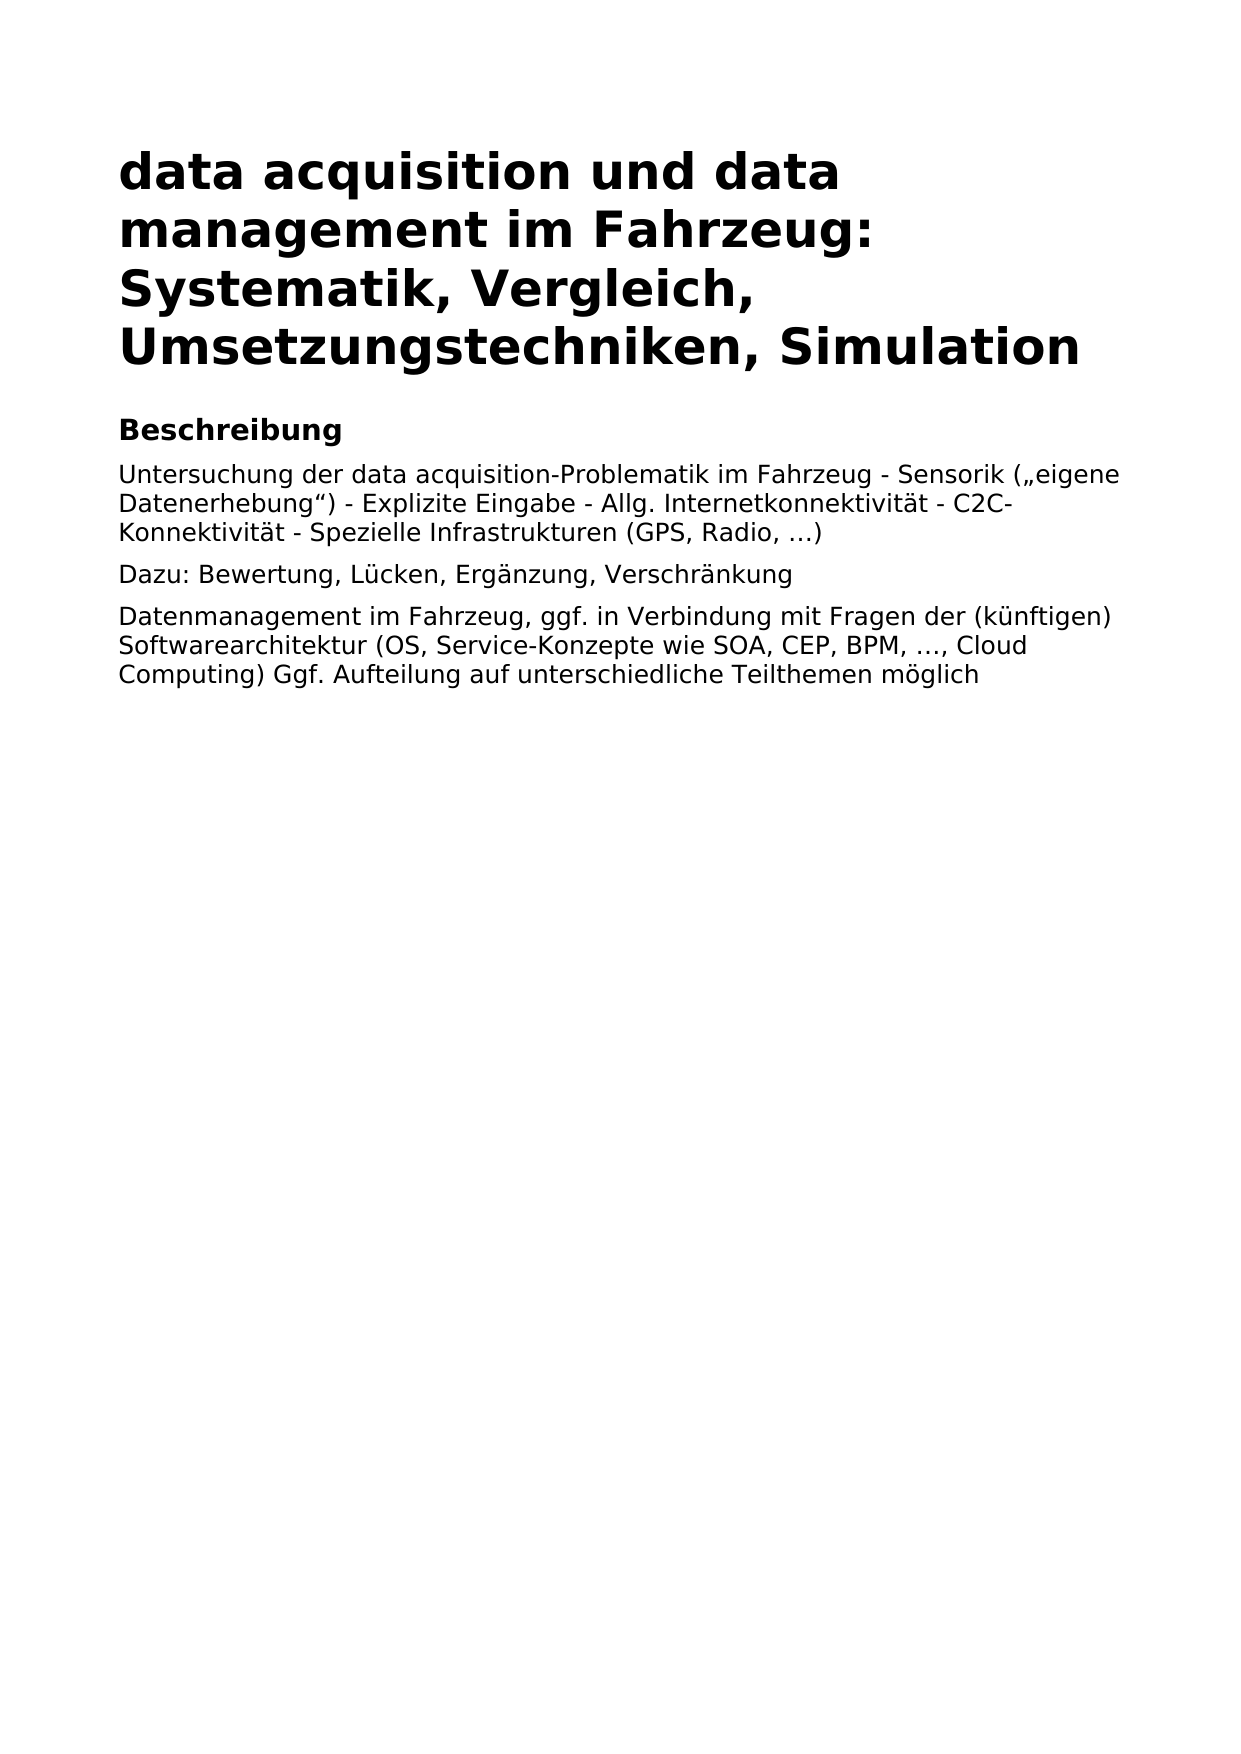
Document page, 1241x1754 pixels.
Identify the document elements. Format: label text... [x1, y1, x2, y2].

text Dazu: Bewertung, Lücken, Ergänzung, Verschränkung [118, 560, 1122, 589]
subtitle Beschreibung [118, 413, 1122, 447]
text Untersuchung der data acquisition-Problematik im Fahrzeug - Sensorik („eigene Datenerhebung“) - Explizite Eingabe - Allg. Internetkonnektivität - C2C-Konnektivität - Spezielle Infrastrukturen (GPS, Radio, …) [118, 460, 1122, 547]
subtitle data acquisition und data management im Fahrzeug: Systematik, Vergleich, Umsetzungstechniken, Simulation [118, 143, 1122, 376]
text Datenmanagement im Fahrzeug, ggf. in Verbindung mit Fragen der (künftigen) Softwarearchitektur (OS, Service-Konzepte wie SOA, CEP, BPM, …, Cloud Computing) Ggf. Aufteilung auf unterschiedliche Teilthemen möglich [118, 602, 1122, 689]
